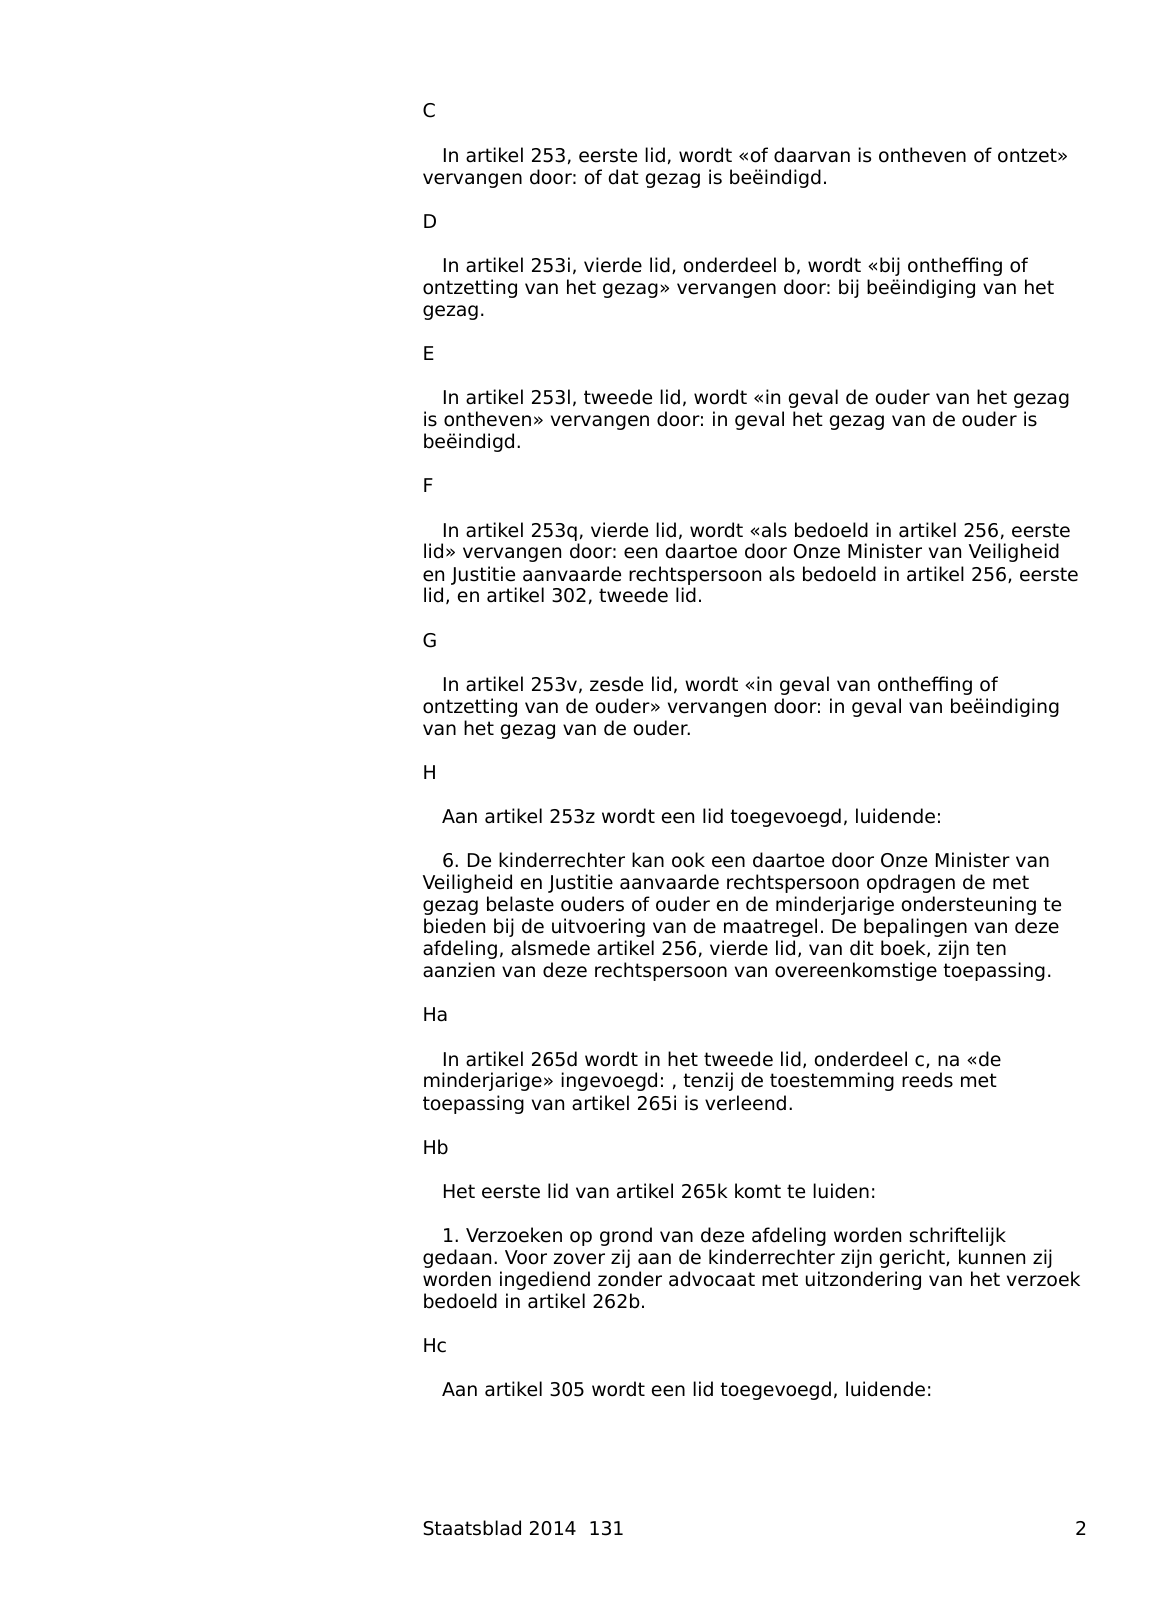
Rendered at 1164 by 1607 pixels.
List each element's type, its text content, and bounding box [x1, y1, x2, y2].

text In artikel 253v, zesde lid, wordt «in geval van ontheffing of ontzetting van de ouder» vervangen door: in geval van beëindiging van het gezag van de ouder. [422, 674, 1087, 740]
text Hc [422, 1335, 1087, 1357]
text Aan artikel 253z wordt een lid toegevoegd, luidende: [422, 806, 1087, 828]
text 1. Verzoeken op grond van deze afdeling worden schriftelijk gedaan. Voor zover zij aan de kinderrechter zijn gericht, kunnen zij worden ingediend zonder advocaat met uitzondering van het verzoek bedoeld in artikel 262b. [422, 1225, 1087, 1313]
text In artikel 253i, vierde lid, onderdeel b, wordt «bij ontheffing of ontzetting van het gezag» vervangen door: bij beëindiging van het gezag. [422, 255, 1087, 321]
text Hb [422, 1137, 1087, 1158]
text 6. De kinderrechter kan ook een daartoe door Onze Minister van Veiligheid en Justitie aanvaarde rechtspersoon opdragen de met gezag belaste ouders of ouder en de minderjarige ondersteuning te bieden bij de uitvoering van de maatregel. De bepalingen van deze afdeling, alsmede artikel 256, vierde lid, van dit boek, zijn ten aanzien van deze rechtspersoon van overeenkomstige toepassing. [422, 850, 1087, 982]
text E [422, 343, 1087, 365]
text In artikel 253, eerste lid, wordt «of daarvan is ontheven of ontzet» vervangen door: of dat gezag is beëindigd. [422, 144, 1087, 188]
text C [422, 100, 1087, 122]
text In artikel 253l, tweede lid, wordt «in geval de ouder van het gezag is ontheven» vervangen door: in geval het gezag van de ouder is beëindigd. [422, 387, 1087, 453]
text Aan artikel 305 wordt een lid toegevoegd, luidende: [422, 1379, 1087, 1401]
text Het eerste lid van artikel 265k komt te luiden: [422, 1181, 1087, 1203]
text D [422, 211, 1087, 233]
text Ha [422, 1004, 1087, 1026]
text G [422, 629, 1087, 652]
text H [422, 762, 1087, 784]
text F [422, 475, 1087, 497]
text In artikel 265d wordt in het tweede lid, onderdeel c, na «de minderjarige» ingevoegd: , tenzij de toestemming reeds met toepassing van artikel 265i is verleend. [422, 1048, 1087, 1114]
text In artikel 253q, vierde lid, wordt «als bedoeld in artikel 256, eerste lid» vervangen door: een daartoe door Onze Minister van Veiligheid en Justitie aanvaarde rechtspersoon als bedoeld in artikel 256, eerste lid, en artikel 302, tweede lid. [422, 519, 1087, 607]
